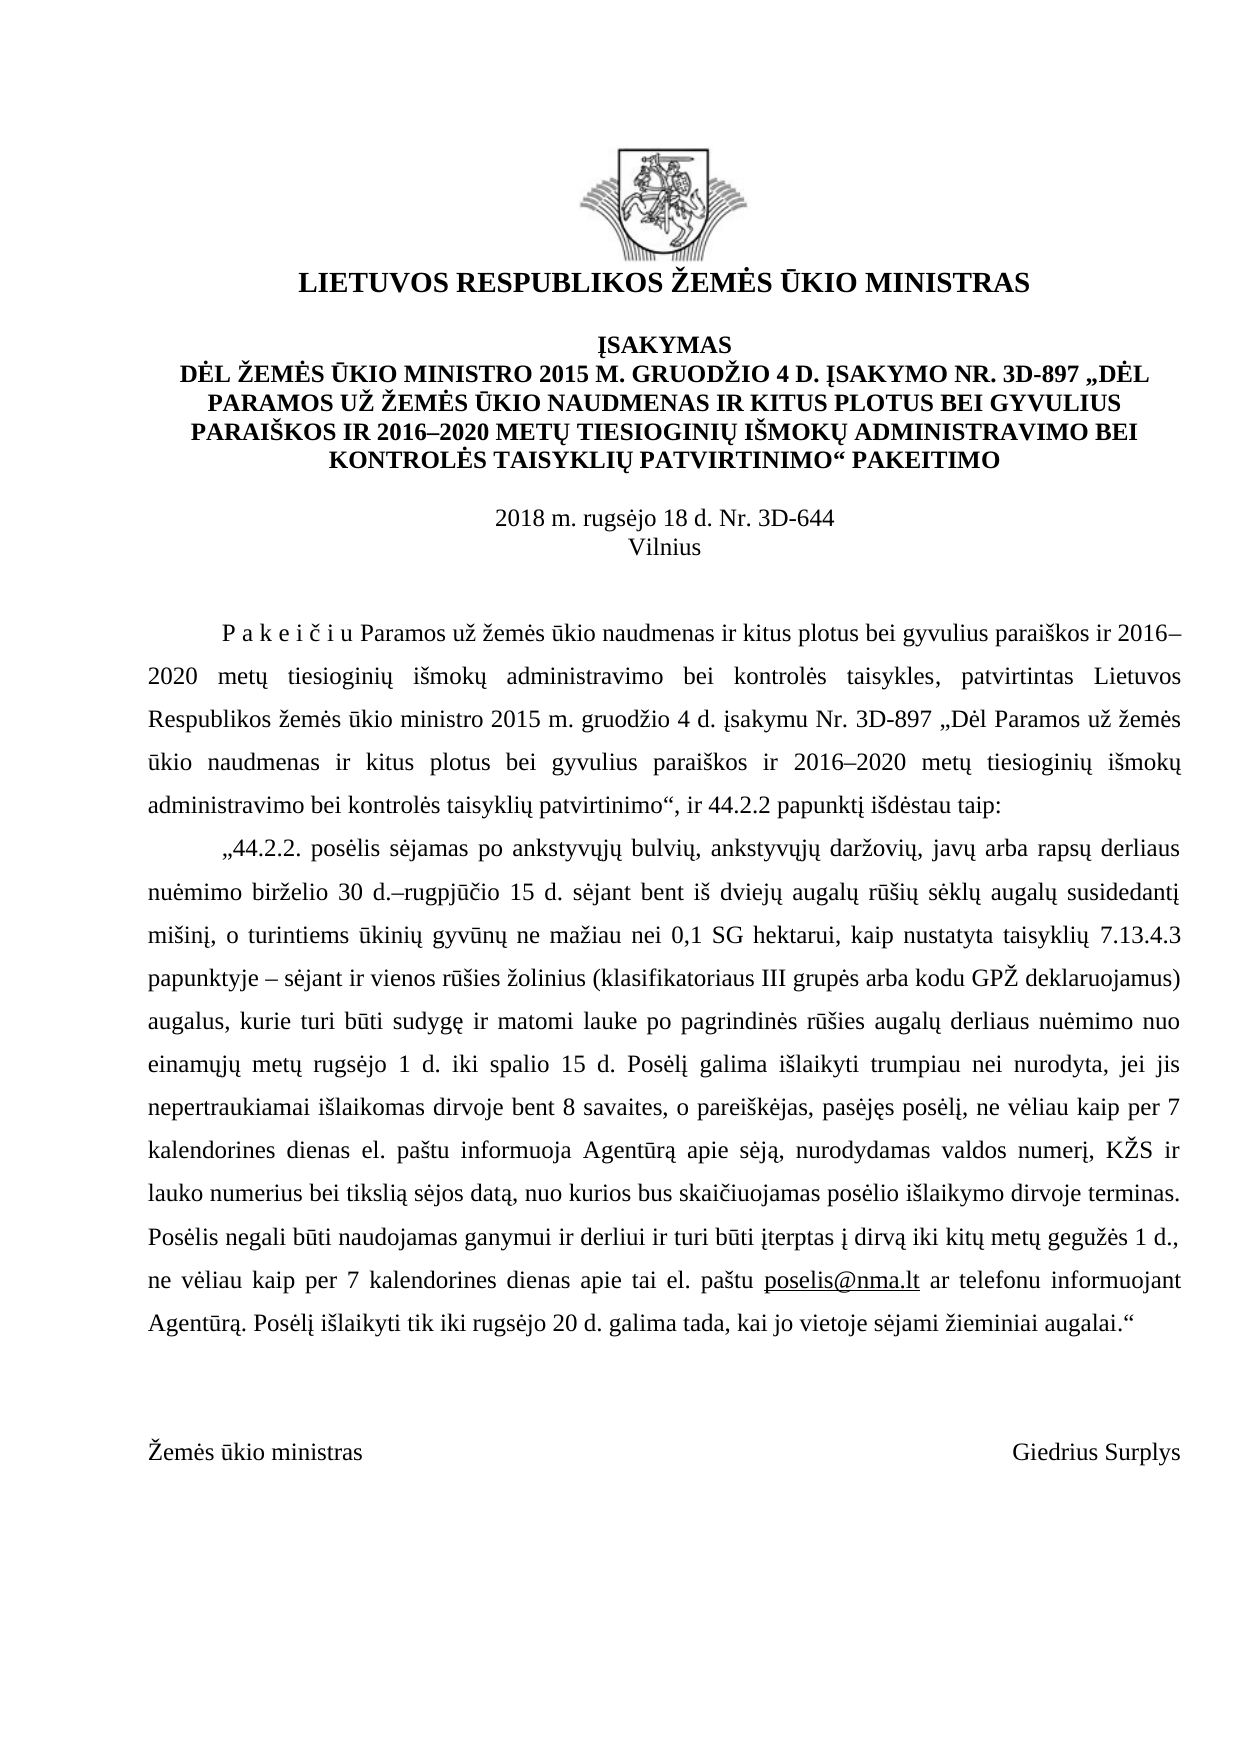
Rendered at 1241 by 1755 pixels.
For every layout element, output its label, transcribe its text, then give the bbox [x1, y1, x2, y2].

text 2018 m. rugsėjo 18 d. Nr. 3D-644 [148, 503, 1181, 532]
text Žemės ūkio ministras Giedrius Surplys [148, 1437, 1181, 1466]
text LIETUVOS RESPUBLIKOS ŽEMĖS ŪKIO MINISTRAS [148, 266, 1181, 299]
text DĖL ŽEMĖS ŪKIO MINISTRO 2015 M. GRUODŽIO 4 D. ĮSAKYMO NR. 3D-897 „DĖL PARAMOS UŽ ŽEMĖS ŪKIO NAUDMENAS IR KITUS PLOTUS BEI GYVULIUS PARAIŠKOS IR 2016–2020 METŲ TIESIOGINIŲ IŠMOKŲ ADMINISTRAVIMO BEI KONTROLĖS TAISYKLIŲ PATVIRTINIMO“ PAKEITIMO [148, 359, 1181, 474]
text Vilnius [148, 532, 1181, 560]
text „44.2.2. posėlis sėjamas po ankstyvųjų bulvių, ankstyvųjų daržovių, javų arba rapsų derliaus nuėmimo birželio 30 d.–rugpjūčio 15 d. sėjant bent iš dviejų augalų rūšių sėklų augalų susidedantį mišinį, o turintiems ūkinių gyvūnų ne mažiau nei 0,1 SG hektarui, kaip nustatyta taisyklių 7.13.4.3 papunktyje – sėjant ir vienos rūšies žolinius (klasifikatoriaus III grupės arba kodu GPŽ deklaruojamus) augalus, kurie turi būti sudygę ir matomi lauke po pagrindinės rūšies augalų derliaus nuėmimo nuo einamųjų metų rugsėjo 1 d. iki spalio 15 d. Posėlį galima išlaikyti trumpiau nei nurodyta, jei jis nepertraukiamai išlaikomas dirvoje bent 8 savaites, o pareiškėjas, pasėjęs posėlį, ne vėliau kaip per 7 kalendorines dienas el. paštu informuoja Agentūrą apie sėją, nurodydamas valdos numerį, KŽS ir lauko numerius bei tikslią sėjos datą, nuo kurios bus skaičiuojamas posėlio išlaikymo dirvoje terminas. Posėlis negali būti naudojamas ganymui ir derliui ir turi būti įterptas į dirvą iki kitų metų gegužės 1 d., ne vėliau kaip per 7 kalendorines dienas apie tai el. paštu poselis@nma.lt ar telefonu informuojant Agentūrą. Posėlį išlaikyti tik iki rugsėjo 20 d. galima tada, kai jo vietoje sėjami žieminiai augalai.“ [148, 833, 1181, 1337]
text P a k e i č i u Paramos už žemės ūkio naudmenas ir kitus plotus bei gyvulius paraiškos ir 2016–2020 metų tiesioginių išmokų administravimo bei kontrolės taisykles, patvirtintas Lietuvos Respublikos žemės ūkio ministro 2015 m. gruodžio 4 d. įsakymu Nr. 3D-897 „Dėl Paramos už žemės ūkio naudmenas ir kitus plotus bei gyvulius paraiškos ir 2016–2020 metų tiesioginių išmokų administravimo bei kontrolės taisyklių patvirtinimo“, ir 44.2.2 papunktį išdėstau taip: [148, 618, 1181, 819]
text ĮSAKYMAS [148, 330, 1181, 359]
